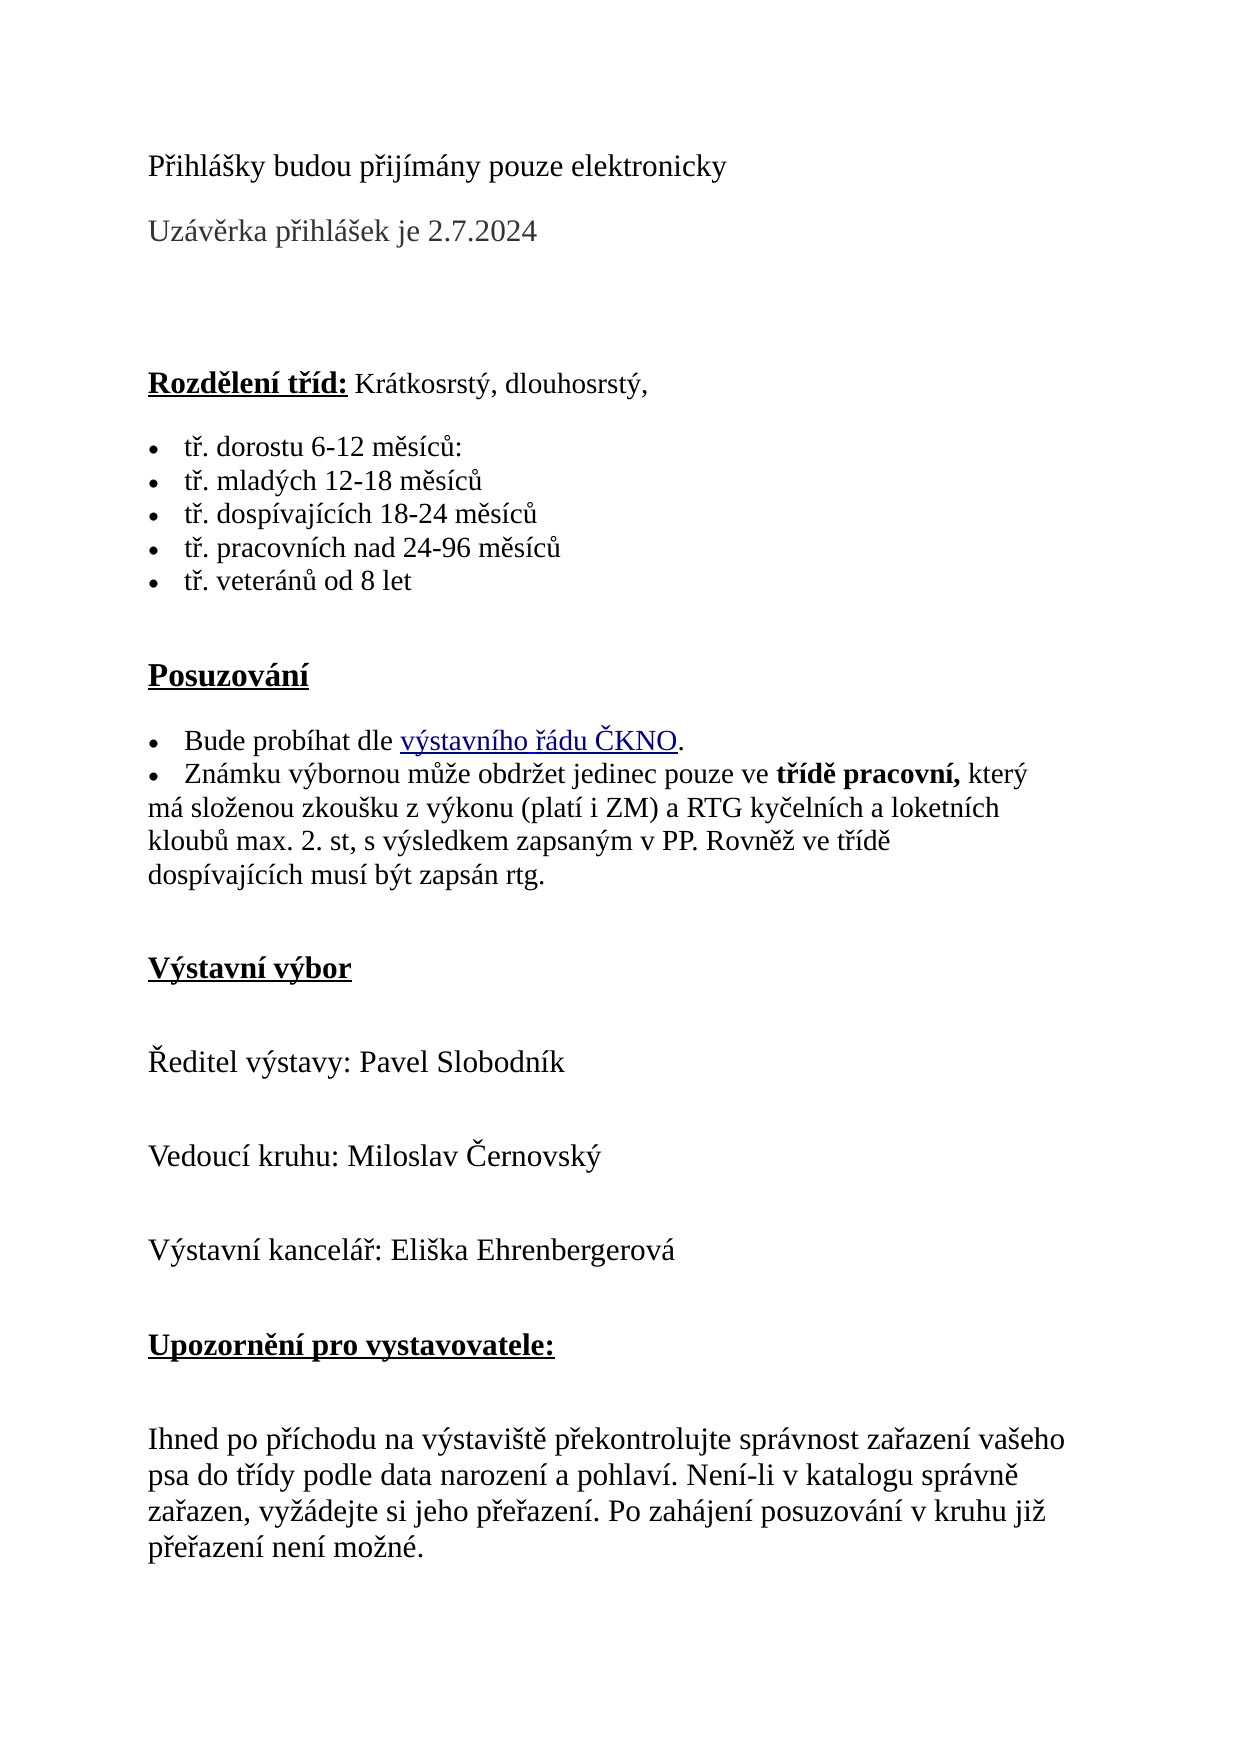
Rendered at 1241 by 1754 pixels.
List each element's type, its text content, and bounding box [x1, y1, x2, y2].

list tř. mladých 12-18 měsíců [110, 463, 1093, 496]
text Přihlášky budou přijímány pouze elektronicky [148, 148, 1093, 183]
text Vedoucí kruhu: Miloslav Černovský [148, 1137, 1093, 1173]
text Ředitel výstavy: Pavel Slobodník [148, 1043, 1093, 1079]
text Výstavní kancelář: Eliška Ehrenbergerová [148, 1232, 1093, 1268]
list Bude probíhat dle výstavního řádu ČKNO. [110, 723, 1093, 756]
list tř. dospívajících 18-24 měsíců [110, 496, 1093, 530]
text Upozornění pro vystavovatele: [148, 1326, 1093, 1362]
text Posuzování [148, 655, 1093, 694]
list tř. pracovních nad 24-96 měsíců [110, 530, 1093, 563]
list Známku výbornou může obdržet jedinec pouze ve třídě pracovní, který má složenou zkoušku z výkonu (platí i ZM) a RTG kyčelních a loketních kloubů max. 2. st, s výsledkem zapsaným v PP. Rovněž ve třídě dospívajících musí být zapsán rtg. [110, 756, 1093, 891]
text Ihned po příchodu na výstaviště překontrolujte správnost zařazení vašeho psa do třídy podle data narození a pohlaví. Není-li v katalogu správně zařazen, vyžádejte si jeho přeřazení. Po zahájení posuzování v kruhu již přeřazení není možné. [148, 1420, 1093, 1564]
text Výstavní výbor [148, 949, 1093, 985]
list tř. veteránů od 8 let [110, 563, 1093, 597]
text Uzávěrka přihlášek je 2.7.2024 [148, 213, 1093, 249]
text Rozdělení tříd: Krátkosrstý, dlouhosrstý, [148, 364, 1093, 400]
list tř. dorostu 6-12 měsíců: [110, 429, 1093, 463]
